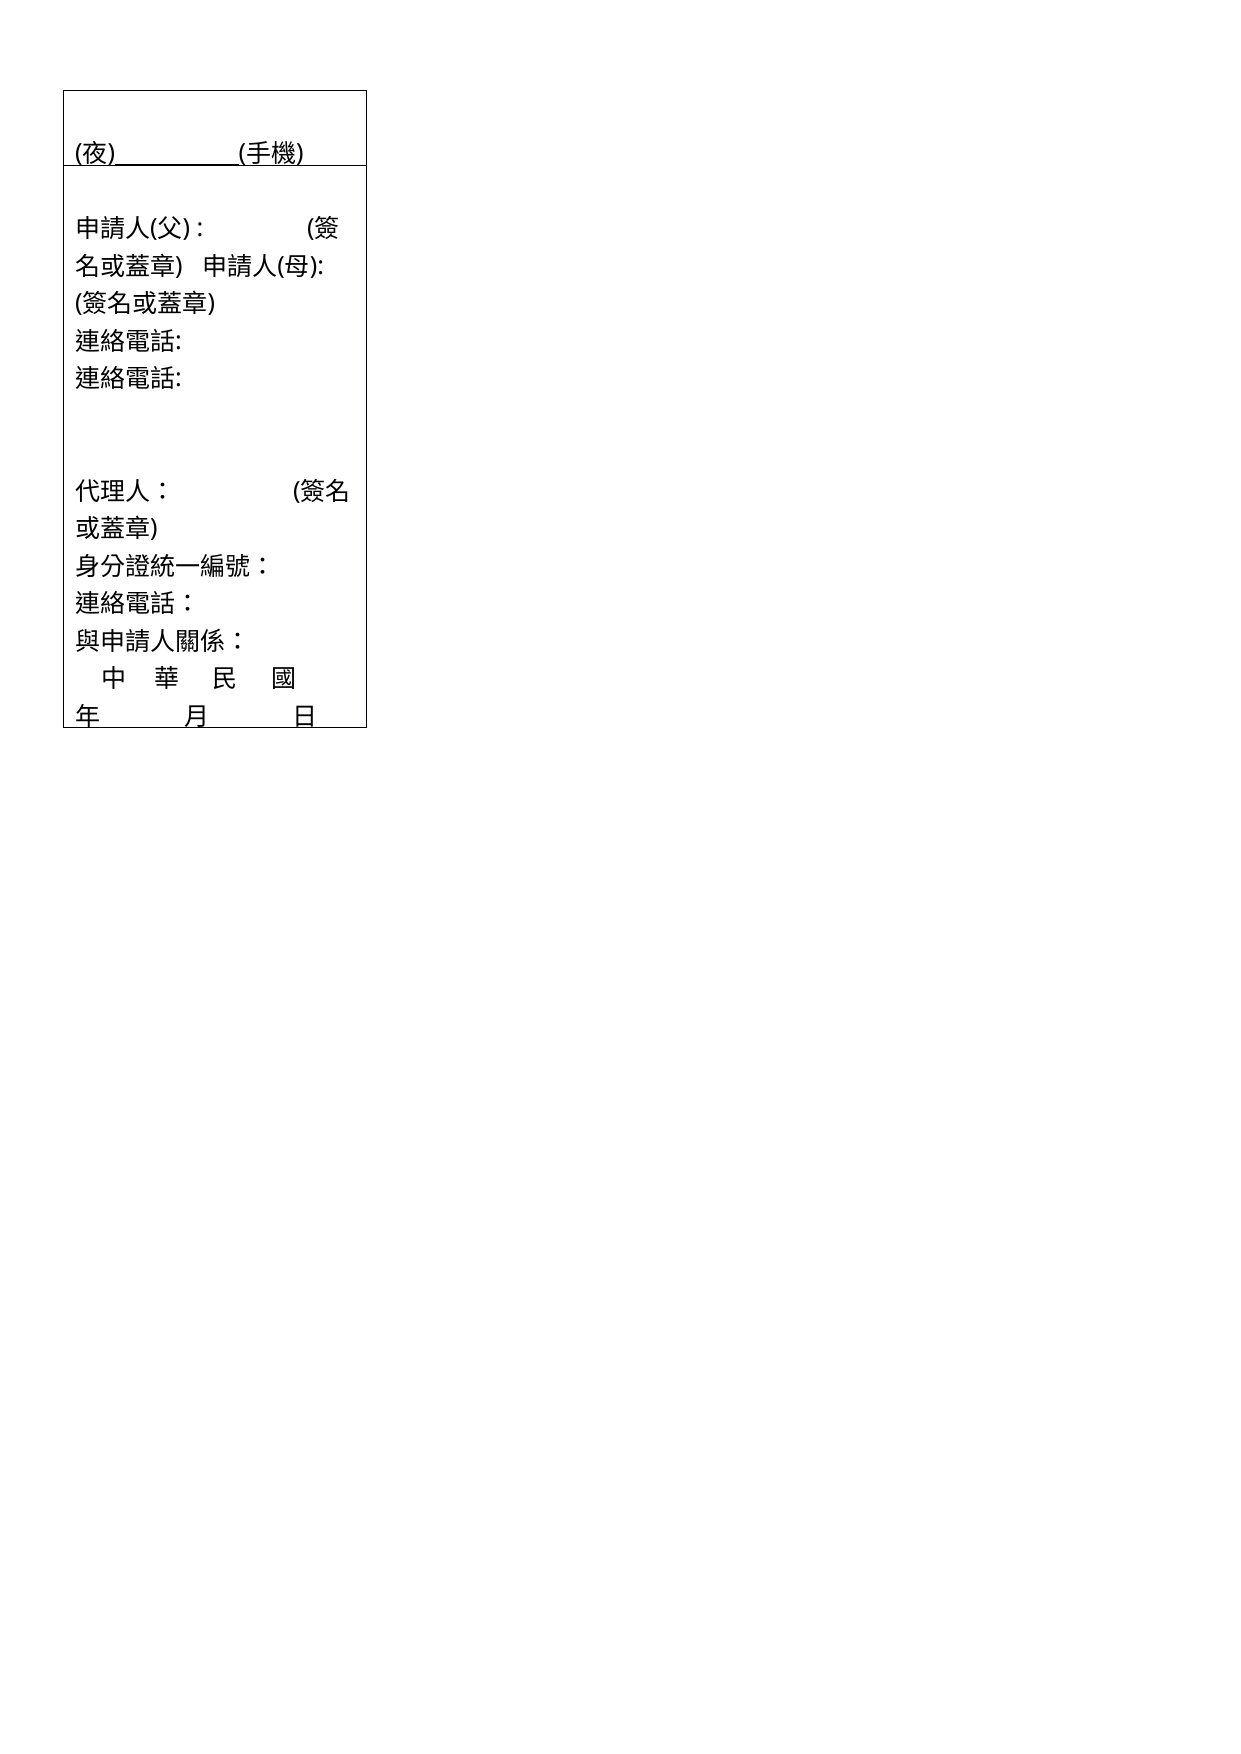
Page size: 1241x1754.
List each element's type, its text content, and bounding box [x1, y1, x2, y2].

table_cell 申請人(父) : (簽名或蓋章) 申請人(母): (簽名或蓋章) 連絡電話: 連絡電話: 代理人： (簽名或蓋章) 身分證統一編號： 連絡電話： 與申請人關係： 中 華 民 國 年 月 日 [64, 166, 366, 727]
table_cell (夜) (手機) [64, 91, 366, 164]
